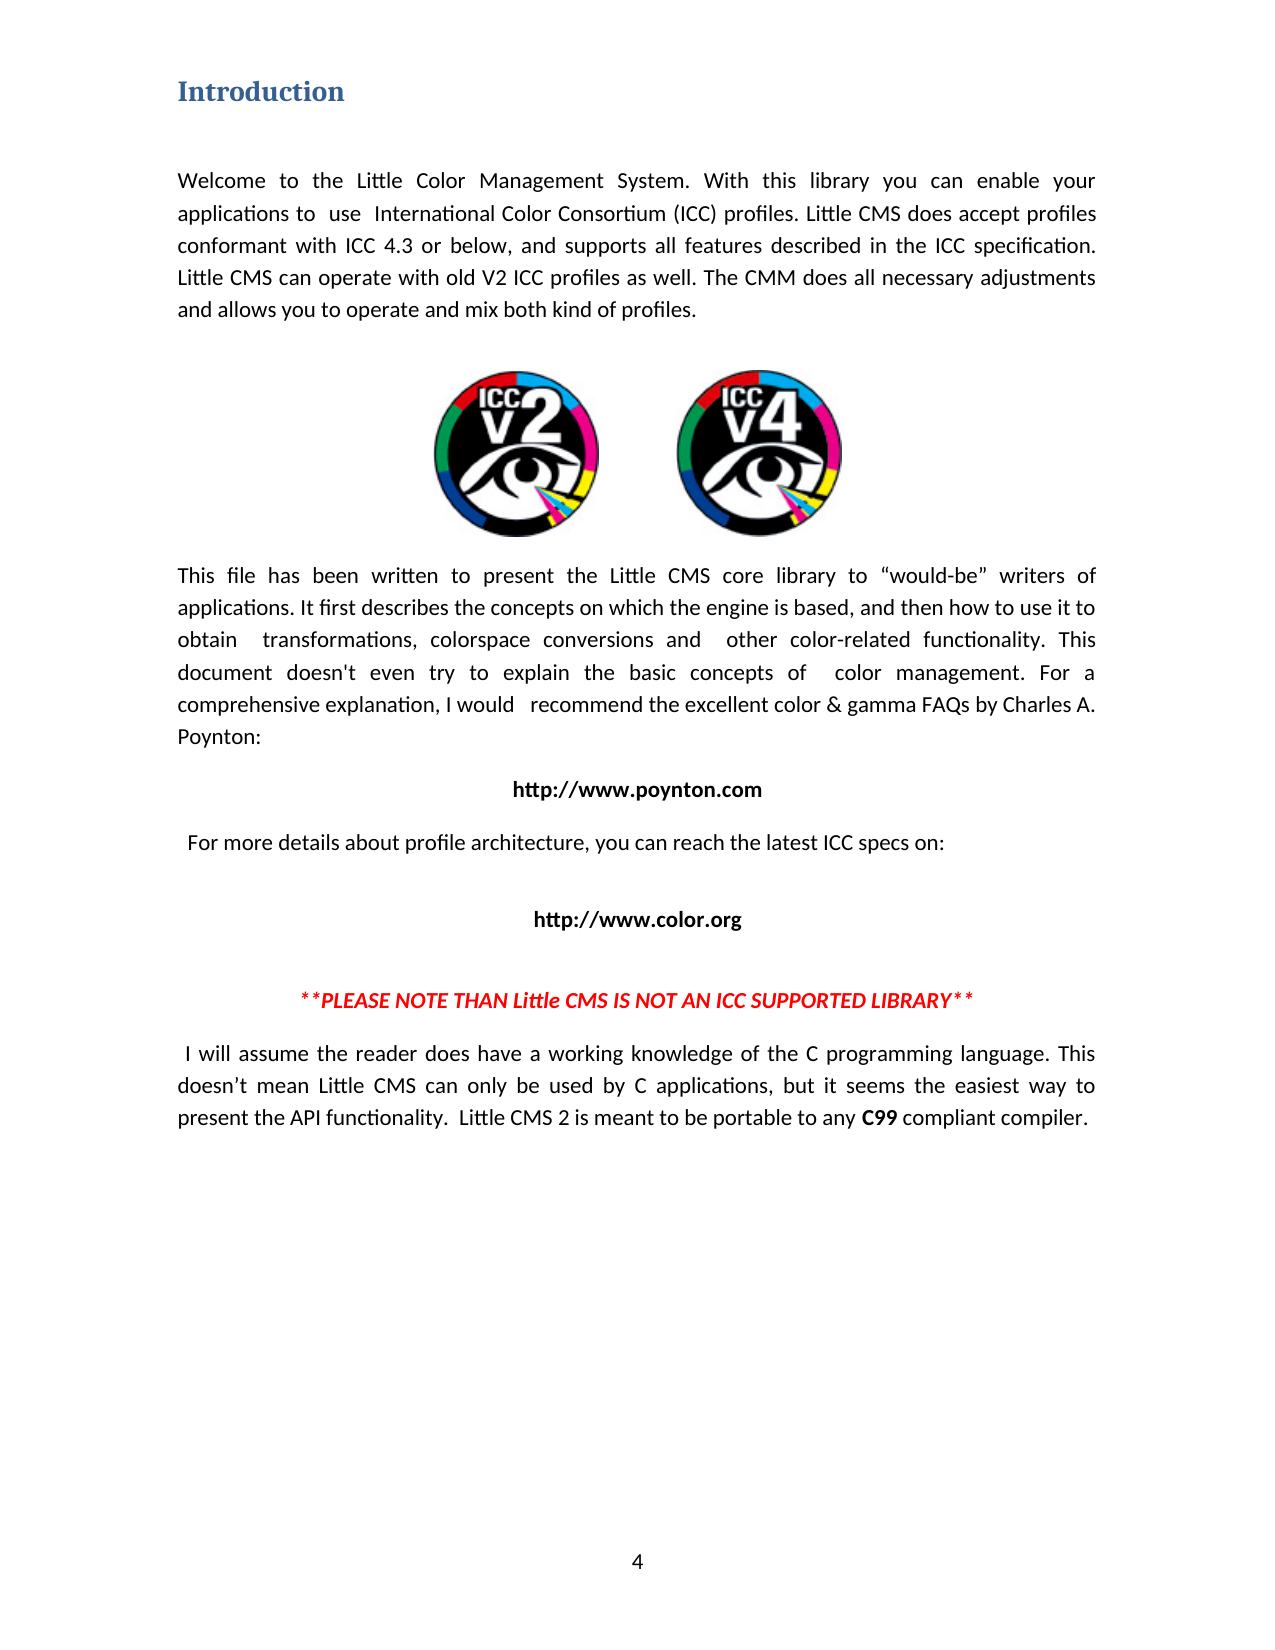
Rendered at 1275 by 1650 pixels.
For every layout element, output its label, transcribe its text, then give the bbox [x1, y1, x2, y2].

text Welcome to the Little Color Management System. With this library you can enable your applications to use International Color Consortium (ICC) profiles. Little CMS does accept profiles conformant with ICC 4.3 or below, and supports all features described in the ICC specification. Little CMS can operate with old V2 ICC profiles as well. The CMM does all necessary adjustments and allows you to operate and mix both kind of profiles. [177, 167, 1098, 323]
text http://www.poynton.com [177, 775, 1098, 803]
text **PLEASE NOTE THAN Little CMS IS NOT AN ICC SUPPORTED LIBRARY** [177, 986, 1098, 1014]
text http://www.color.org [177, 905, 1098, 933]
text I will assume the reader does have a working knowledge of the C programming language. This doesn’t mean Little CMS can only be used by C applications, but it seems the easiest way to present the API functionality. Little CMS 2 is meant to be portable to any C99 compliant compiler. [177, 1039, 1098, 1131]
subtitle Introduction [177, 75, 1098, 108]
picture [433, 370, 599, 537]
text For more details about profile architecture, you can reach the latest ICC specs on: [177, 828, 1098, 856]
picture [676, 370, 842, 537]
text This file has been written to present the Little CMS core library to “would-be” writers of applications. It first describes the concepts on which the engine is based, and then how to use it to obtain transformations, colorspace conversions and other color-related functionality. This document doesn't even try to explain the basic concepts of color management. For a comprehensive explanation, I would recommend the excellent color & gamma FAQs by Charles A. Poynton: [177, 561, 1098, 750]
